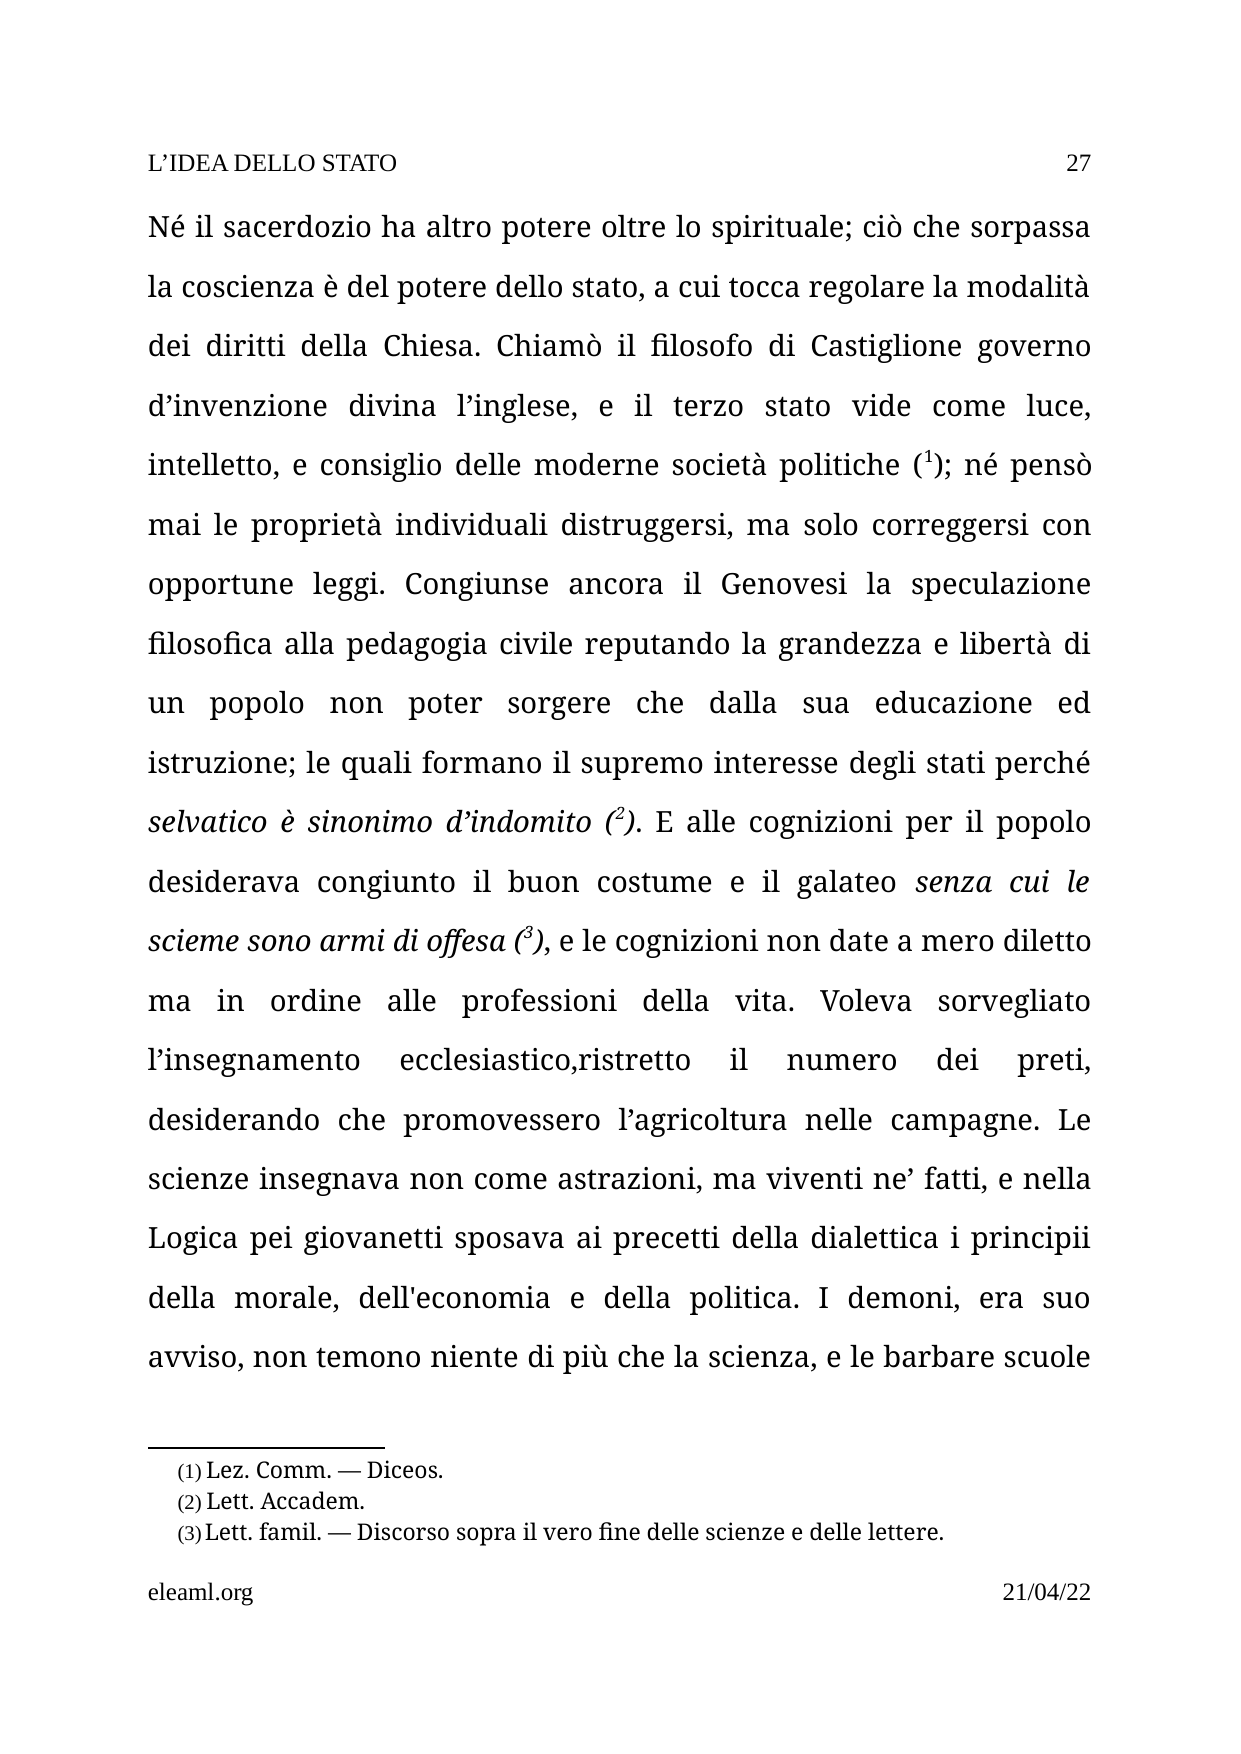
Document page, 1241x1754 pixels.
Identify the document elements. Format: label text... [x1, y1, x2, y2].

text Lez. Comm. — Diceos. [148, 1454, 1093, 1485]
text Lett. Accadem. [148, 1485, 1093, 1516]
text Lett. famil. — Discorso sopra il vero fine delle scienze e delle lettere. [148, 1516, 1093, 1547]
text Per vero nel Genovesi questo pensiero civile si svela in nuovi aspetti fondamentali. Egli continua la distruzione dello scolasticume, proclamando l’autonomia della ragione, mostra nella mancanza di libertà la causa di decadenza del pensiero italiano (); toglie la filosofia agli arzigogoli metafisici de' frati che diceva nati soltanto per ciarlare ed ingrassare (); e le scienze considera come funzioni sociali ed organiche che devono affaticarsi per migliorare l'uomo (). Nell'ordine etico il Genovesi richiama la morale all’osservazione psicologica e storica, sciogliendola dal dommatismo religioso. Alle azioni umane trova due motori, l’amore di sé o forza concentriva, l’amore degli altri o forza espansiva; e la felicità consistere appunto nel trovare la legge di equilibrio tra queste due forze. E questa legge è la legge morale: la quale nasce dalle proprietà dell'umana natura, che sono anche i suoi diritti. E però v’ha eguaglianza naturale di diritto in tutti, e non v'è epoca della vita umana che si sottragga al dominio della legge morale. Nell’ordine sociale poi non riconosce altra personalità giuridica che il cittadino; e del cittadino dichiara supremo dovere, dovere nobilissimo, la fatica, l'amare ed operare in pro della patria, e il soccorso reciproco. Dinanzi allo stato tutti sono uguali e non v'ha diritto a privilegi. I privilegi chiama polipo del cuore politico degli stati (). Delle proprietà del clero proprietario vero è il popolo, e lo stato può disporne per far servire codesti beni alla salute di tutti (). Né il sacerdozio ha altro potere oltre lo spirituale; ciò che sorpassa la coscienza è del potere dello stato, a cui tocca regolare la modalità dei diritti della Chiesa. Chiamò il filosofo di Castiglione governo d’invenzione divina l’inglese, e il terzo stato vide come luce, intelletto, e consiglio delle moderne società politiche (); né pensò mai le proprietà individuali distruggersi, ma solo correggersi con opportune leggi. Congiunse ancora il Genovesi la speculazione filosofica alla pedagogia civile reputando la grandezza e libertà di un popolo non poter sorgere che dalla sua educazione ed istruzione; le quali formano il supremo interesse degli stati perché selvatico è sinonimo d’indomito (). E alle cognizioni per il popolo desiderava congiunto il buon costume e il galateo senza cui le scieme sono armi di offesa (), e le cognizioni non date a mero diletto ma in ordine alle professioni della vita. Voleva sorvegliato l’insegnamento ecclesiastico,ristretto il numero dei preti, desiderando che promovessero l’agricoltura nelle campagne. Le scienze insegnava non come astrazioni, ma viventi ne’ fatti, e nella Logica pei giovanetti sposava ai precetti della dialettica i principii della morale, dell'economia e della politica. I demoni, era suo avviso, non temono niente di più che la scienza, e le barbare scuole dei suoi tempi chiamava grotte di Trofonio, che stupefanno (). Nell’educazione poi fondava assai, perché sola fa l’uomo e i popoli: la natura e il clima diceva il buon abate dònno solo la pasta. Desiderò e promosse società agrarie, case di mendicità: amò l’Italia nella sua lingua e disse perfino che questo paese non sarebbe grande se non unificato (). Amico sincero della libera ragione, della giustizia, dello stato autonomo, delle riforme pratiche; il mondo delle nazioni ritratto da Vico nella forma ideale, Genovesi lo studia nella forma concreta del commercio; e feconda coll’Intieri e col Galiani quegli studi economici che ebbero tanta parte ai miglioramenti politici dei tempi, e che tornarono così opportuni allo sviluppo dell’idea dello stato. [148, 207, 1093, 1376]
